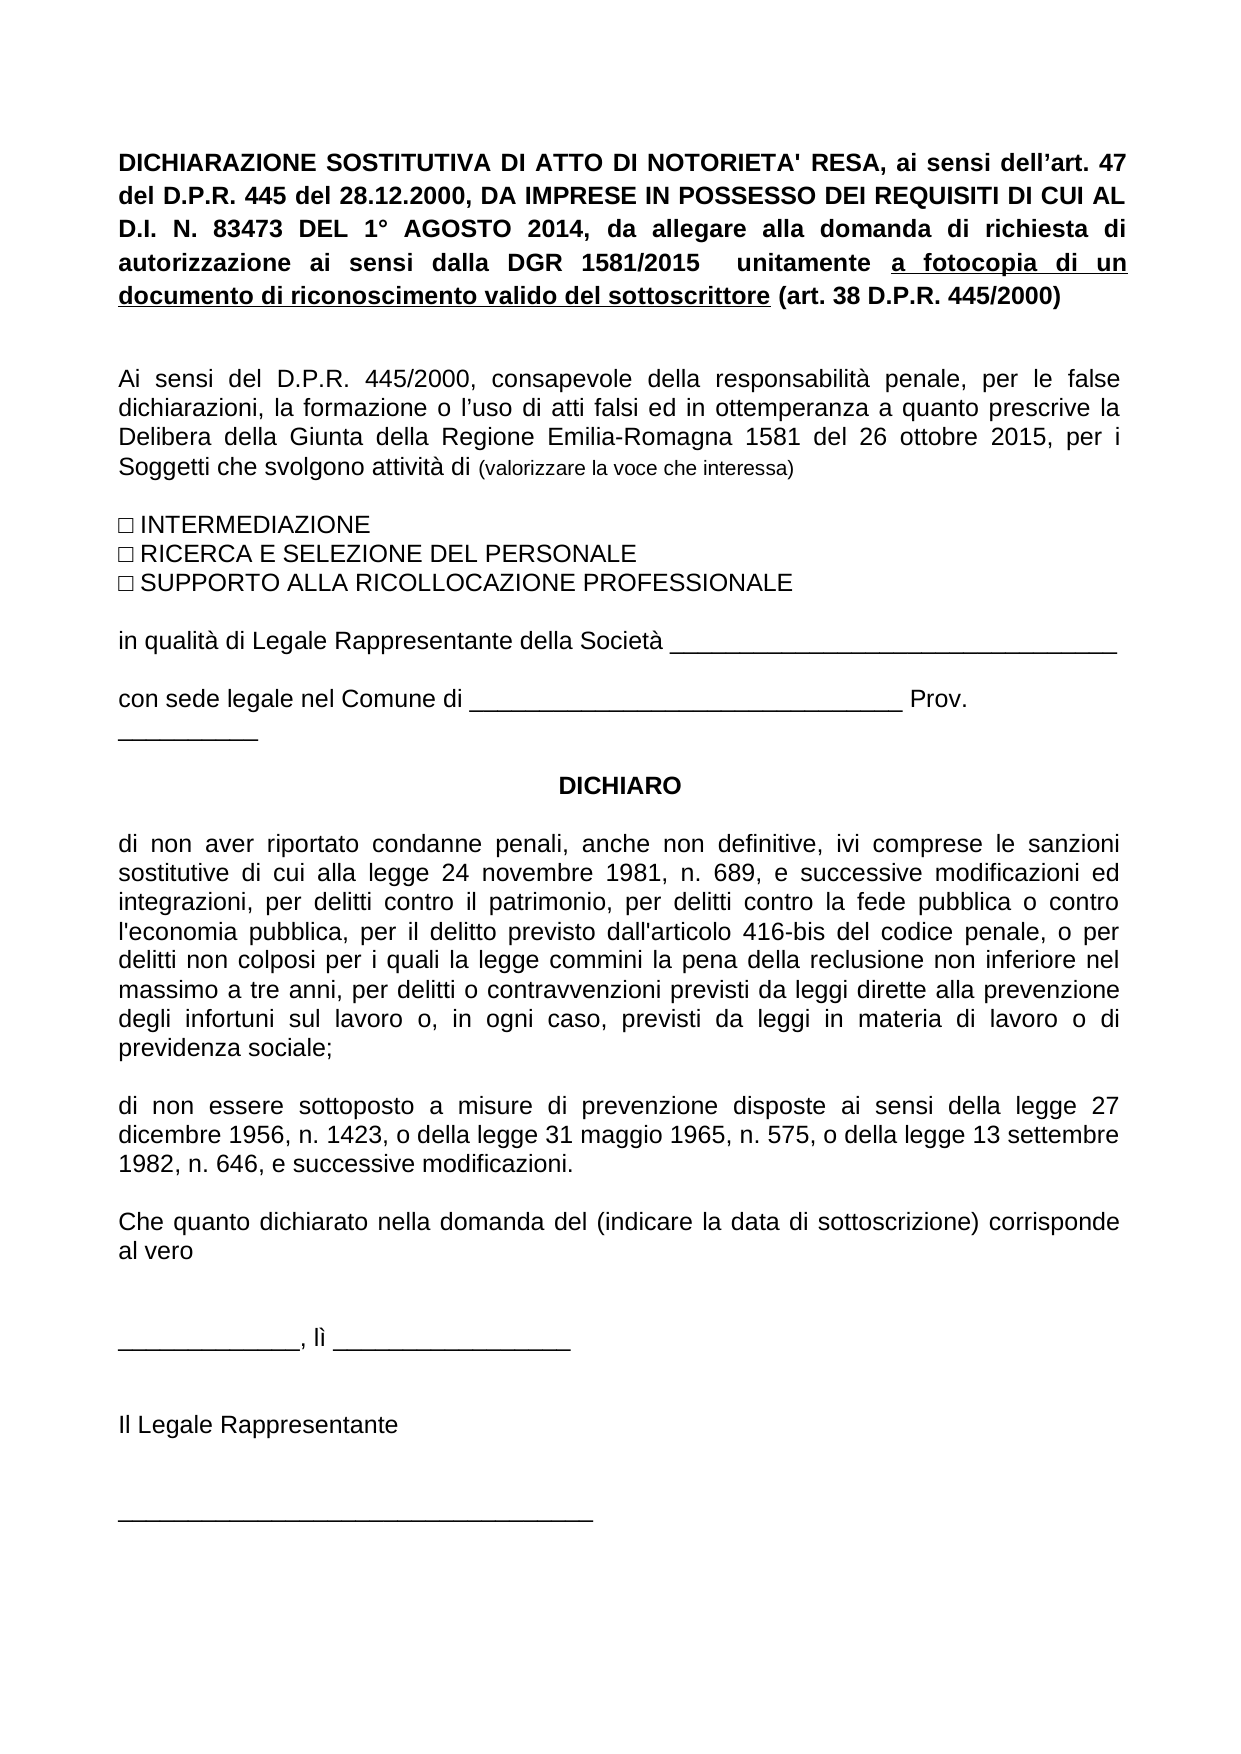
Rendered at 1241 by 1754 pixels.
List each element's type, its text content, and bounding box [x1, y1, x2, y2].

text in qualità di Legale Rappresentante della Società ________________________________ [118, 626, 1122, 655]
text __________________________________ [118, 1494, 1122, 1523]
text DICHIARAZIONE SOSTITUTIVA DI ATTO DI NOTORIETA' RESA, ai sensi dell’art. 47 del D.P.R. 445 del 28.12.2000, DA IMPRESE IN POSSESSO DEI REQUISITI DI CUI AL D.I. N. 83473 DEL 1° AGOSTO 2014, da allegare alla domanda di richiesta di autorizzazione ai sensi dalla DGR 1581/2015 unitamente a fotocopia di un documento di riconoscimento valido del sottoscrittore (art. 38 D.P.R. 445/2000) [118, 148, 1128, 310]
text Ai sensi del D.P.R. 445/2000, consapevole della responsabilità penale, per le false dichiarazioni, la formazione o l’uso di atti falsi ed in ottemperanza a quanto prescrive la Delibera della Giunta della Regione Emilia-Romagna 1581 del 26 ottobre 2015, per i Soggetti che svolgono attività di (valorizzare la voce che interessa) [118, 364, 1122, 480]
text con sede legale nel Comune di _______________________________ Prov. __________ [118, 684, 1122, 742]
text Che quanto dichiarato nella domanda del (indicare la data di sottoscrizione) corrisponde al vero [118, 1207, 1122, 1265]
text DICHIARO [118, 771, 1122, 800]
text di non aver riportato condanne penali, anche non definitive, ivi comprese le sanzioni sostitutive di cui alla legge 24 novembre 1981, n. 689, e successive modificazioni ed integrazioni, per delitti contro il patrimonio, per delitti contro la fede pubblica o contro l'economia pubblica, per il delitto previsto dall'articolo 416-bis del codice penale, o per delitti non colposi per i quali la legge commini la pena della reclusione non inferiore nel massimo a tre anni, per delitti o contravvenzioni previsti da leggi dirette alla prevenzione degli infortuni sul lavoro o, in ogni caso, previsti da leggi in materia di lavoro o di previdenza sociale; [118, 829, 1122, 1062]
text _____________, lì _________________ [118, 1323, 1122, 1352]
text □ INTERMEDIAZIONE [118, 509, 1122, 538]
text □ RICERCA E SELEZIONE DEL PERSONALE [118, 538, 1122, 568]
text di non essere sottoposto a misure di prevenzione disposte ai sensi della legge 27 dicembre 1956, n. 1423, o della legge 31 maggio 1965, n. 575, o della legge 13 settembre 1982, n. 646, e successive modificazioni. [118, 1091, 1122, 1178]
text Il Legale Rappresentante [118, 1410, 1122, 1439]
text □ SUPPORTO ALLA RICOLLOCAZIONE PROFESSIONALE [118, 568, 1122, 597]
